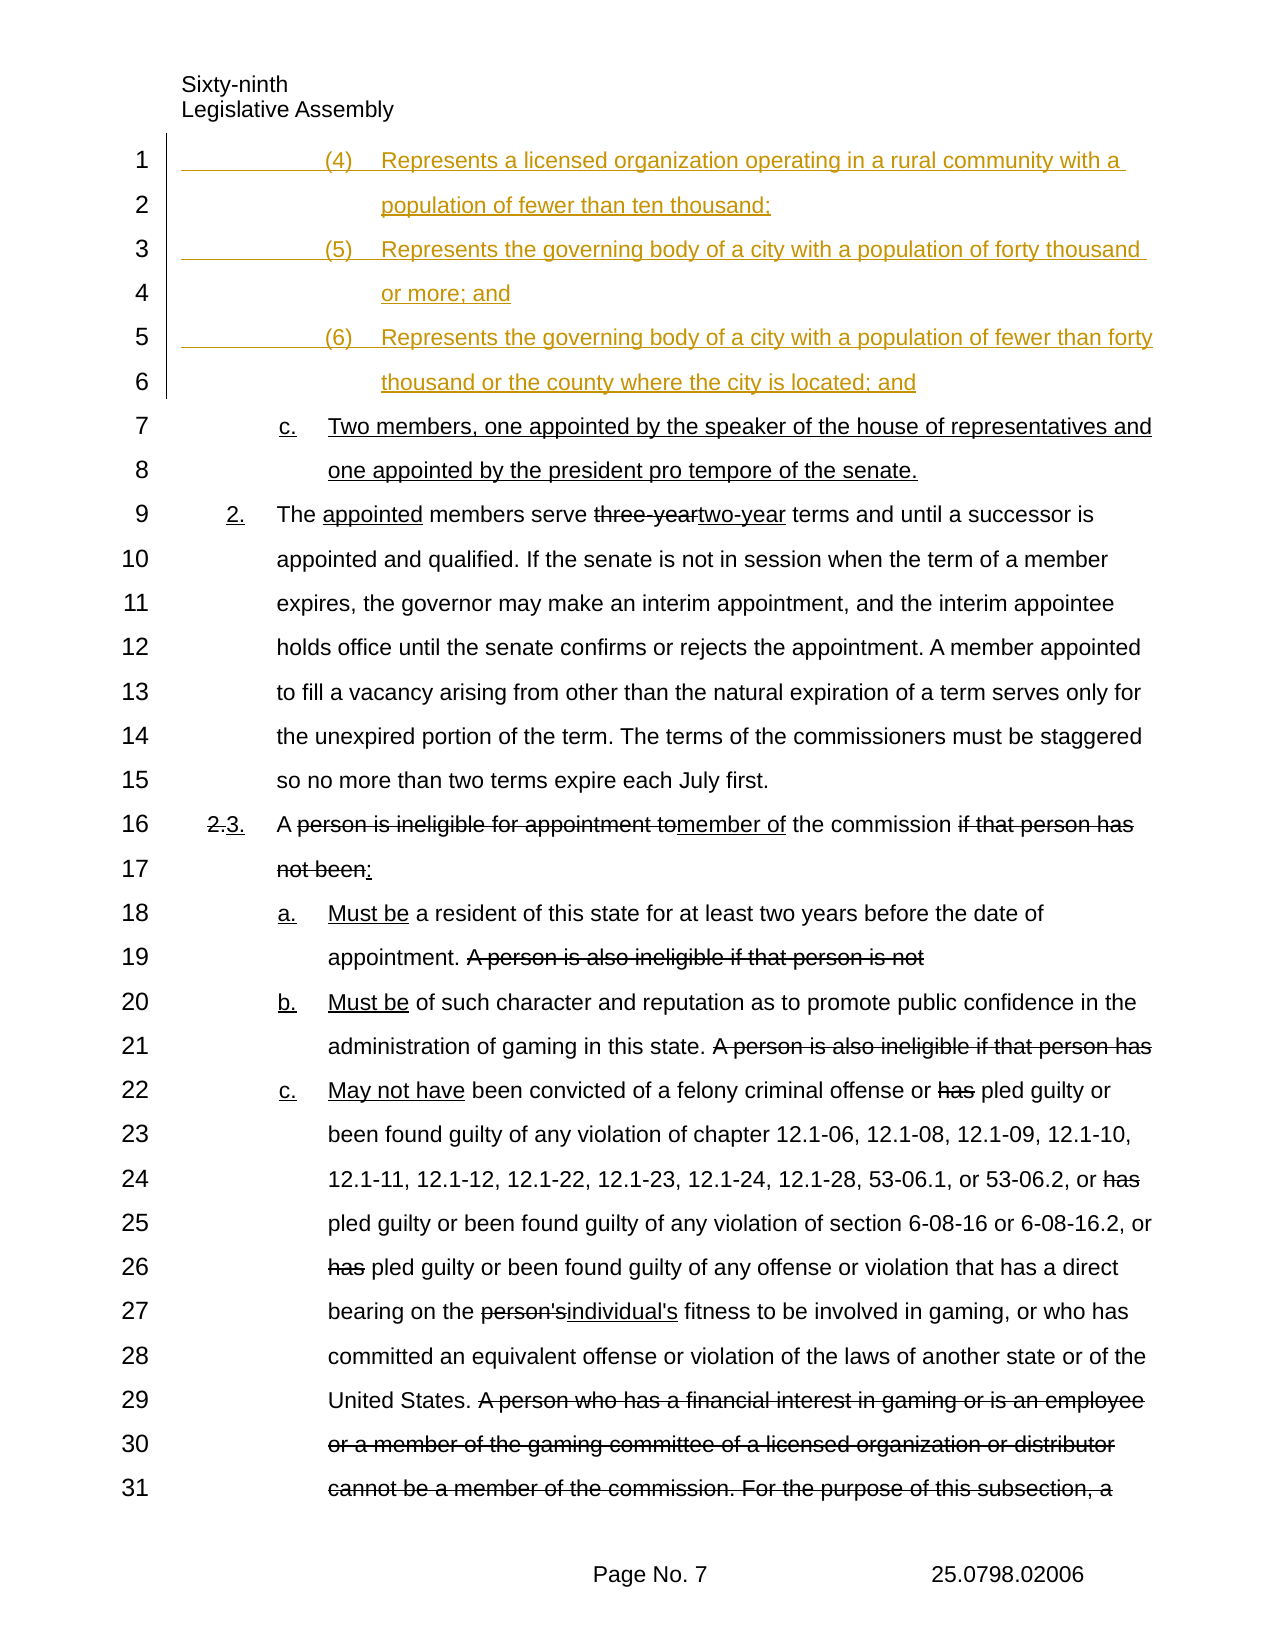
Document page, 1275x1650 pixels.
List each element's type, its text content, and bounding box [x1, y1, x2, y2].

text (6) Represents the governing body of a city with a population of fewer than forty thousand or the county where the city is located; and [181, 310, 1154, 399]
text c. Two members, one appointed by the speaker of the house of representatives and one appointed by the president pro tempore of the senate. [181, 399, 1154, 487]
text 2. The appointed members serve three‑yeartwo‑year terms and until a successor is appointed and qualified. If the senate is not in session when the term of a member expires, the governor may make an interim appointment, and the interim appointee holds office until the senate confirms or rejects the appointment. A member appointed to fill a vacancy arising from other than the natural expiration of a term serves only for the unexpired portion of the term. The terms of the commissioners must be staggered so no more than two terms expire each July first. [181, 487, 1154, 797]
text a. Must be a resident of this state for at least two years before the date of appointment. A person is also ineligible if that person is not [181, 886, 1154, 974]
text (4) Represents a licensed organization operating in a rural community with a population of fewer than ten thousand; [181, 133, 1154, 222]
text c. May not have been convicted of a felony criminal offense or has pled guilty or been found guilty of any violation of chapter 12.1‑06, 12.1‑08, 12.1‑09, 12.1‑10, 12.1‑11, 12.1‑12, 12.1‑22, 12.1‑23, 12.1‑24, 12.1‑28, 53‑06.1, or 53‑06.2, or has pled guilty or been found guilty of any violation of section 6‑08‑16 or 6‑08‑16.2, or has pled guilty or been found guilty of any offense or violation that has a direct bearing on the person'sindividual's fitness to be involved in gaming, or who has committed an equivalent offense or violation of the laws of another state or of the United States. A person who has a financial interest in gaming or is an employee or a member of the gaming committee of a licensed organization or distributor cannot be a member of the commission. For the purpose of this subsection, a [181, 1063, 1154, 1506]
text b. Must be of such character and reputation as to promote public confidence in the administration of gaming in this state. A person is also ineligible if that person has [181, 974, 1154, 1063]
text (5) Represents the governing body of a city with a population of forty thousand or more; and [181, 222, 1154, 310]
text 2.3. A person is ineligible for appointment tomember of the commission if that person has not been: [181, 797, 1154, 886]
